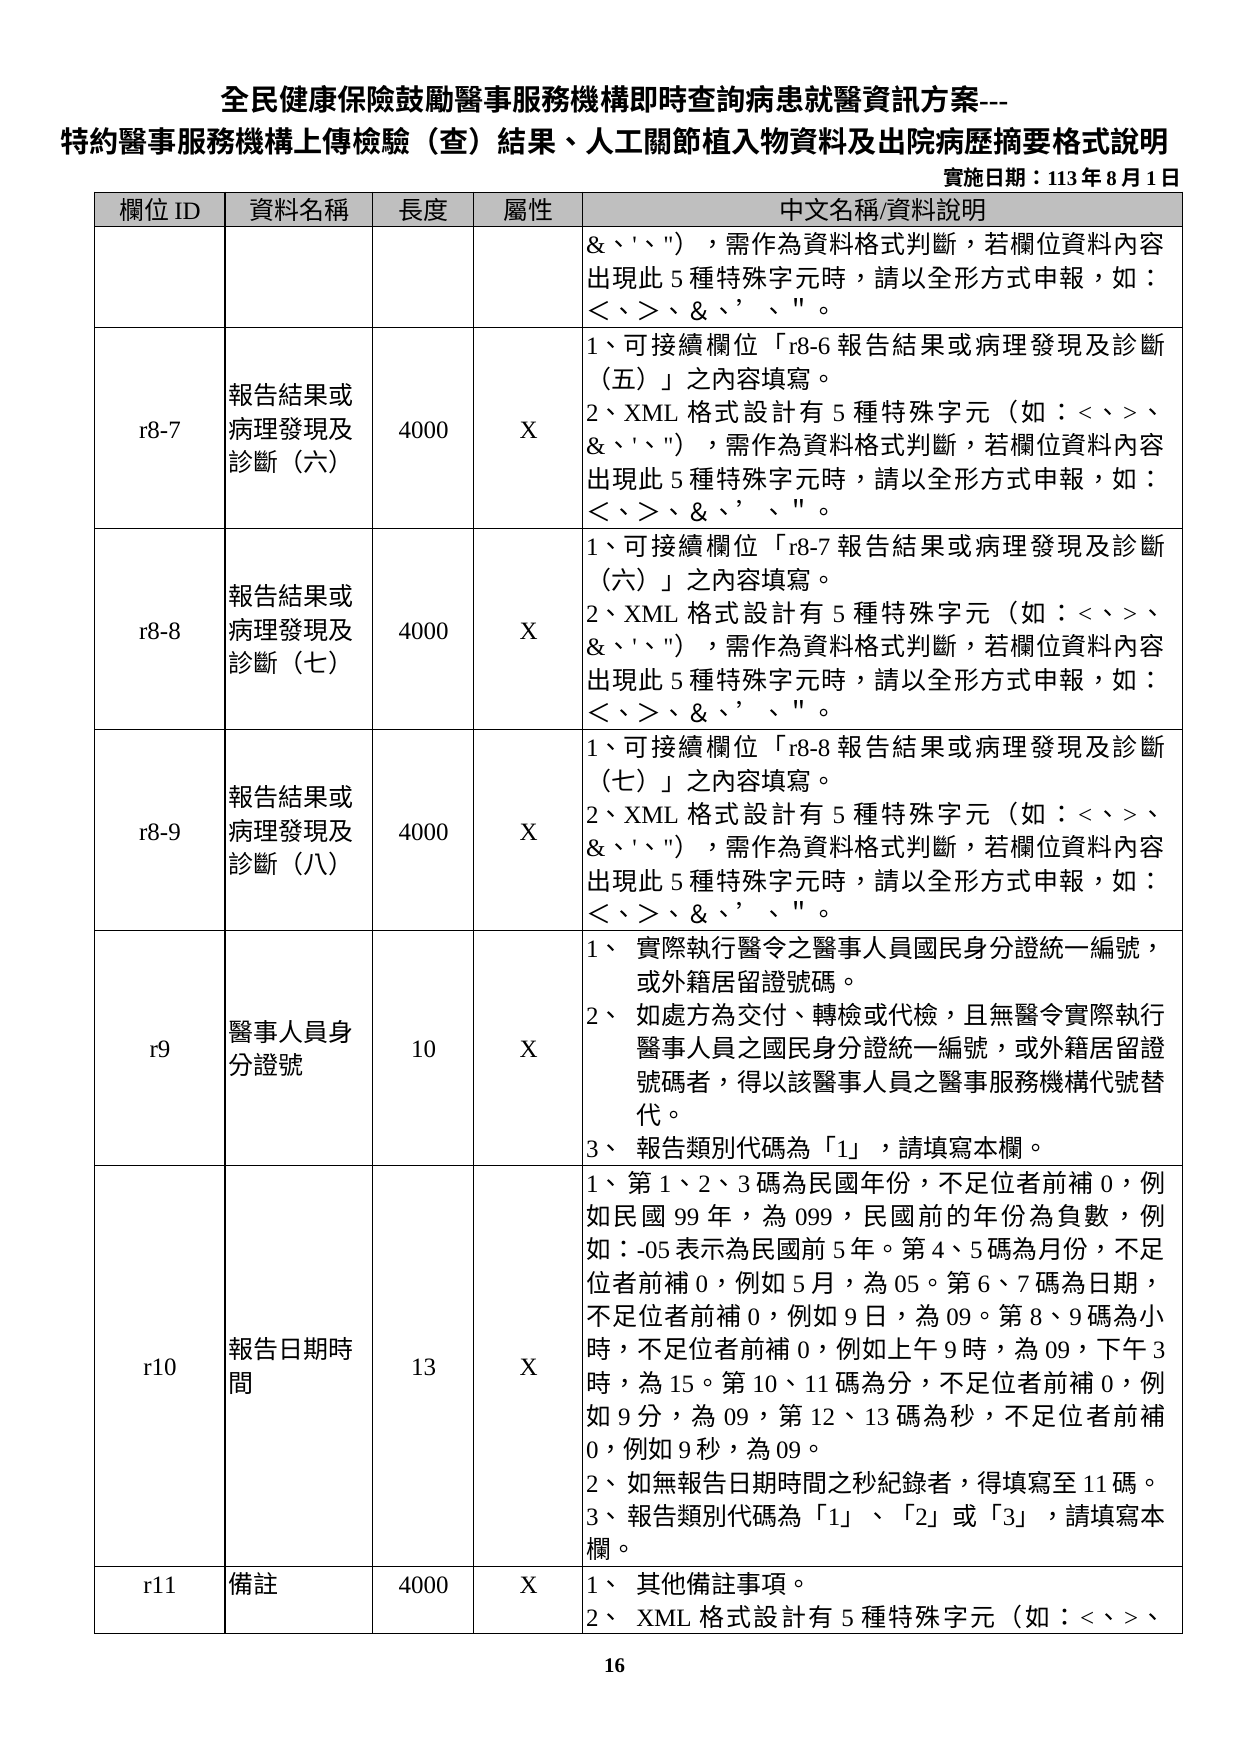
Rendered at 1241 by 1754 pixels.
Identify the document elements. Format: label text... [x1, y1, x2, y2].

table_header 欄位ID [95, 193, 224, 226]
table_cell X [474, 328, 582, 528]
table_cell 4000 [373, 529, 473, 729]
table_cell r8-8 [95, 529, 224, 729]
table_cell 其他備註事項。 XML格式設計有5種特殊字元（如：<、>、 [583, 1567, 1182, 1633]
table_cell 報告結果或病理發現及診斷（六） [226, 328, 372, 528]
table_cell 醫事人員身分證號 [226, 931, 372, 1164]
table_cell 報告日期時間 [226, 1166, 372, 1566]
table_cell 4000 [373, 328, 473, 528]
table_cell [95, 227, 224, 327]
table_cell 備註 [226, 1567, 372, 1633]
table_cell r11 [95, 1567, 224, 1633]
table_cell [373, 227, 473, 327]
table_cell 13 [373, 1166, 473, 1566]
table_header 中文名稱/資料說明 [583, 193, 1182, 226]
table_cell 4000 [373, 1567, 473, 1633]
table_cell 可接續欄位「r8-7報告結果或病理發現及診斷（六）」之內容填寫。 XML格式設計有5種特殊字元（如：<、>、&、'、"），需作為資料格式判斷，若欄位資料內容出現此5種特殊字元時，請以全形方式申報，如：＜、＞、＆、’、＂。 [583, 529, 1182, 729]
table_cell 可接續欄位「r8-6報告結果或病理發現及診斷（五）」之內容填寫。 XML格式設計有5種特殊字元（如：<、>、&、'、"），需作為資料格式判斷，若欄位資料內容出現此5種特殊字元時，請以全形方式申報，如：＜、＞、＆、’、＂。 [583, 328, 1182, 528]
table_cell r8-7 [95, 328, 224, 528]
table_cell X [474, 1567, 582, 1633]
table_cell 實際執行醫令之醫事人員國民身分證統一編號，或外籍居留證號碼。 如處方為交付、轉檢或代檢，且無醫令實際執行醫事人員之國民身分證統一編號，或外籍居留證號碼者，得以該醫事人員之醫事服務機構代號替代。 報告類別代碼為「1」，請填寫本欄。 [583, 931, 1182, 1164]
table_cell 10 [373, 931, 473, 1164]
table_cell [474, 227, 582, 327]
table_cell 可接續欄位「r8-8報告結果或病理發現及診斷（七）」之內容填寫。 XML格式設計有5種特殊字元（如：<、>、&、'、"），需作為資料格式判斷，若欄位資料內容出現此5種特殊字元時，請以全形方式申報，如：＜、＞、＆、’、＂。 [583, 730, 1182, 930]
table_cell X [474, 529, 582, 729]
table_cell 第1、2、3碼為民國年份，不足位者前補0，例如民國99年，為099，民國前的年份為負數，例如：-05表示為民國前5年。第4、5碼為月份，不足位者前補0，例如5月，為05。第6、7碼為日期，不足位者前補0，例如9日，為09。第8、9碼為小時，不足位者前補0，例如上午9時，為09，下午3時，為15。第10、11碼為分，不足位者前補0，例如9分，為09，第12、13碼為秒，不足位者前補0，例如9秒，為09。 如無報告日期時間之秒紀錄者，得填寫至11碼。 報告類別代碼為「1」、「2」或「3」，請填寫本欄。 [583, 1166, 1182, 1566]
table_cell X [474, 730, 582, 930]
table_cell [226, 227, 372, 327]
table_cell 報告結果或病理發現及診斷（八） [226, 730, 372, 930]
table_cell r10 [95, 1166, 224, 1566]
table_cell &、'、"），需作為資料格式判斷，若欄位資料內容出現此5種特殊字元時，請以全形方式申報，如：＜、＞、＆、’、＂。 [583, 227, 1182, 327]
table_header 屬性 [474, 193, 582, 226]
table_header 資料名稱 [226, 193, 372, 226]
table_header 長度 [373, 193, 473, 226]
table_cell r8-9 [95, 730, 224, 930]
table_cell X [474, 931, 582, 1164]
table_cell X [474, 1166, 582, 1566]
table_cell 報告結果或病理發現及診斷（七） [226, 529, 372, 729]
table_cell 4000 [373, 730, 473, 930]
table_cell r9 [95, 931, 224, 1164]
